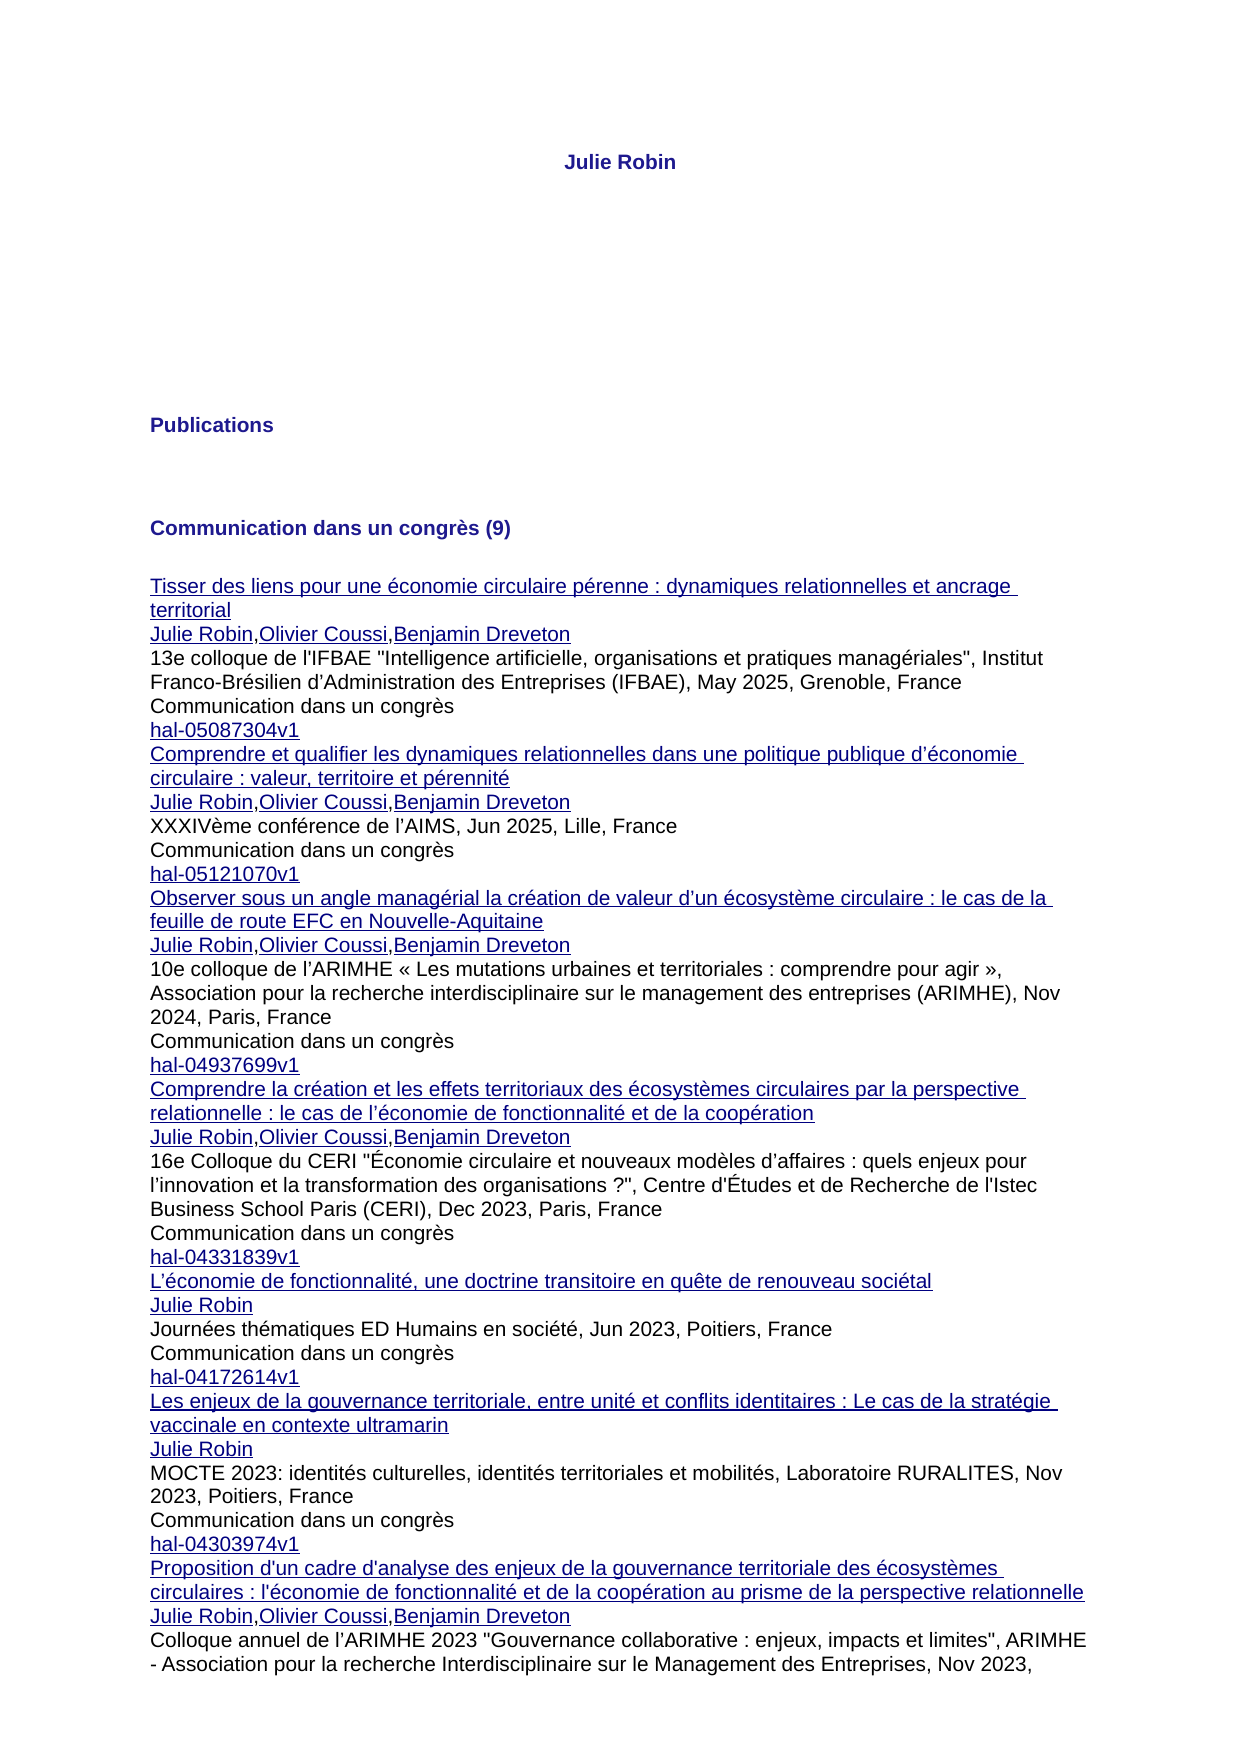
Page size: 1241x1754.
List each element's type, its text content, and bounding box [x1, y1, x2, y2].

subtitle Publications [150, 412, 1090, 436]
table_cell Les enjeux de la gouvernance territoriale, entre unité et conflits identitaires : Le cas de la stratégie vaccinale en contexte ultramarin Julie Robin MOCTE 2023: identités culturelles, identités territoriales et mobilités, Laboratoire RURALITES, Nov 2023, Poitiers, France Communication dans un congrès hal-04303974v1 [150, 1389, 1090, 1556]
table_cell Observer sous un angle managérial la création de valeur d’un écosystème circulaire : le cas de la feuille de route EFC en Nouvelle-Aquitaine Julie Robin,Olivier Coussi,Benjamin Dreveton 10e colloque de l’ARIMHE « Les mutations urbaines et territoriales : comprendre pour agir », Association pour la recherche interdisciplinaire sur le management des entreprises (ARIMHE), Nov 2024, Paris, France Communication dans un congrès hal-04937699v1 [150, 885, 1090, 1077]
table_cell Comprendre la création et les effets territoriaux des écosystèmes circulaires par la perspective relationnelle : le cas de l’économie de fonctionnalité et de la coopération Julie Robin,Olivier Coussi,Benjamin Dreveton 16e Colloque du CERI "Économie circulaire et nouveaux modèles d’affaires : quels enjeux pour l’innovation et la transformation des organisations ?", Centre d'Études et de Recherche de l'Istec Business School Paris (CERI), Dec 2023, Paris, France Communication dans un congrès hal-04331839v1 [150, 1077, 1090, 1269]
table_cell L’économie de fonctionnalité, une doctrine transitoire en quête de renouveau sociétal Julie Robin Journées thématiques ED Humains en société, Jun 2023, Poitiers, France Communication dans un congrès hal-04172614v1 [150, 1269, 1090, 1388]
table_cell Proposition d'un cadre d'analyse des enjeux de la gouvernance territoriale des écosystèmes circulaires : l'économie de fonctionnalité et de la coopération au prisme de la perspective relationnelle Julie Robin,Olivier Coussi,Benjamin Dreveton Colloque annuel de l’ARIMHE 2023 "Gouvernance collaborative : enjeux, impacts et limites", ARIMHE - Association pour la recherche Interdisciplinaire sur le Management des Entreprises, Nov 2023, [150, 1556, 1090, 1676]
table_cell Comprendre et qualifier les dynamiques relationnelles dans une politique publique d’économie circulaire : valeur, territoire et pérennité Julie Robin,Olivier Coussi,Benjamin Dreveton XXXIVème conférence de l’AIMS, Jun 2025, Lille, France Communication dans un congrès hal-05121070v1 [150, 742, 1090, 885]
subtitle Communication dans un congrès (9) [150, 516, 1090, 539]
table_header Tisser des liens pour une économie circulaire pérenne : dynamiques relationnelles et ancrage territorial Julie Robin,Olivier Coussi,Benjamin Dreveton 13e colloque de l'IFBAE "Intelligence artificielle, organisations et pratiques managériales", Institut Franco-Brésilien d’Administration des Entreprises (IFBAE), May 2025, Grenoble, France Communication dans un congrès hal-05087304v1 [150, 574, 1090, 742]
subtitle Julie Robin [150, 150, 1090, 174]
